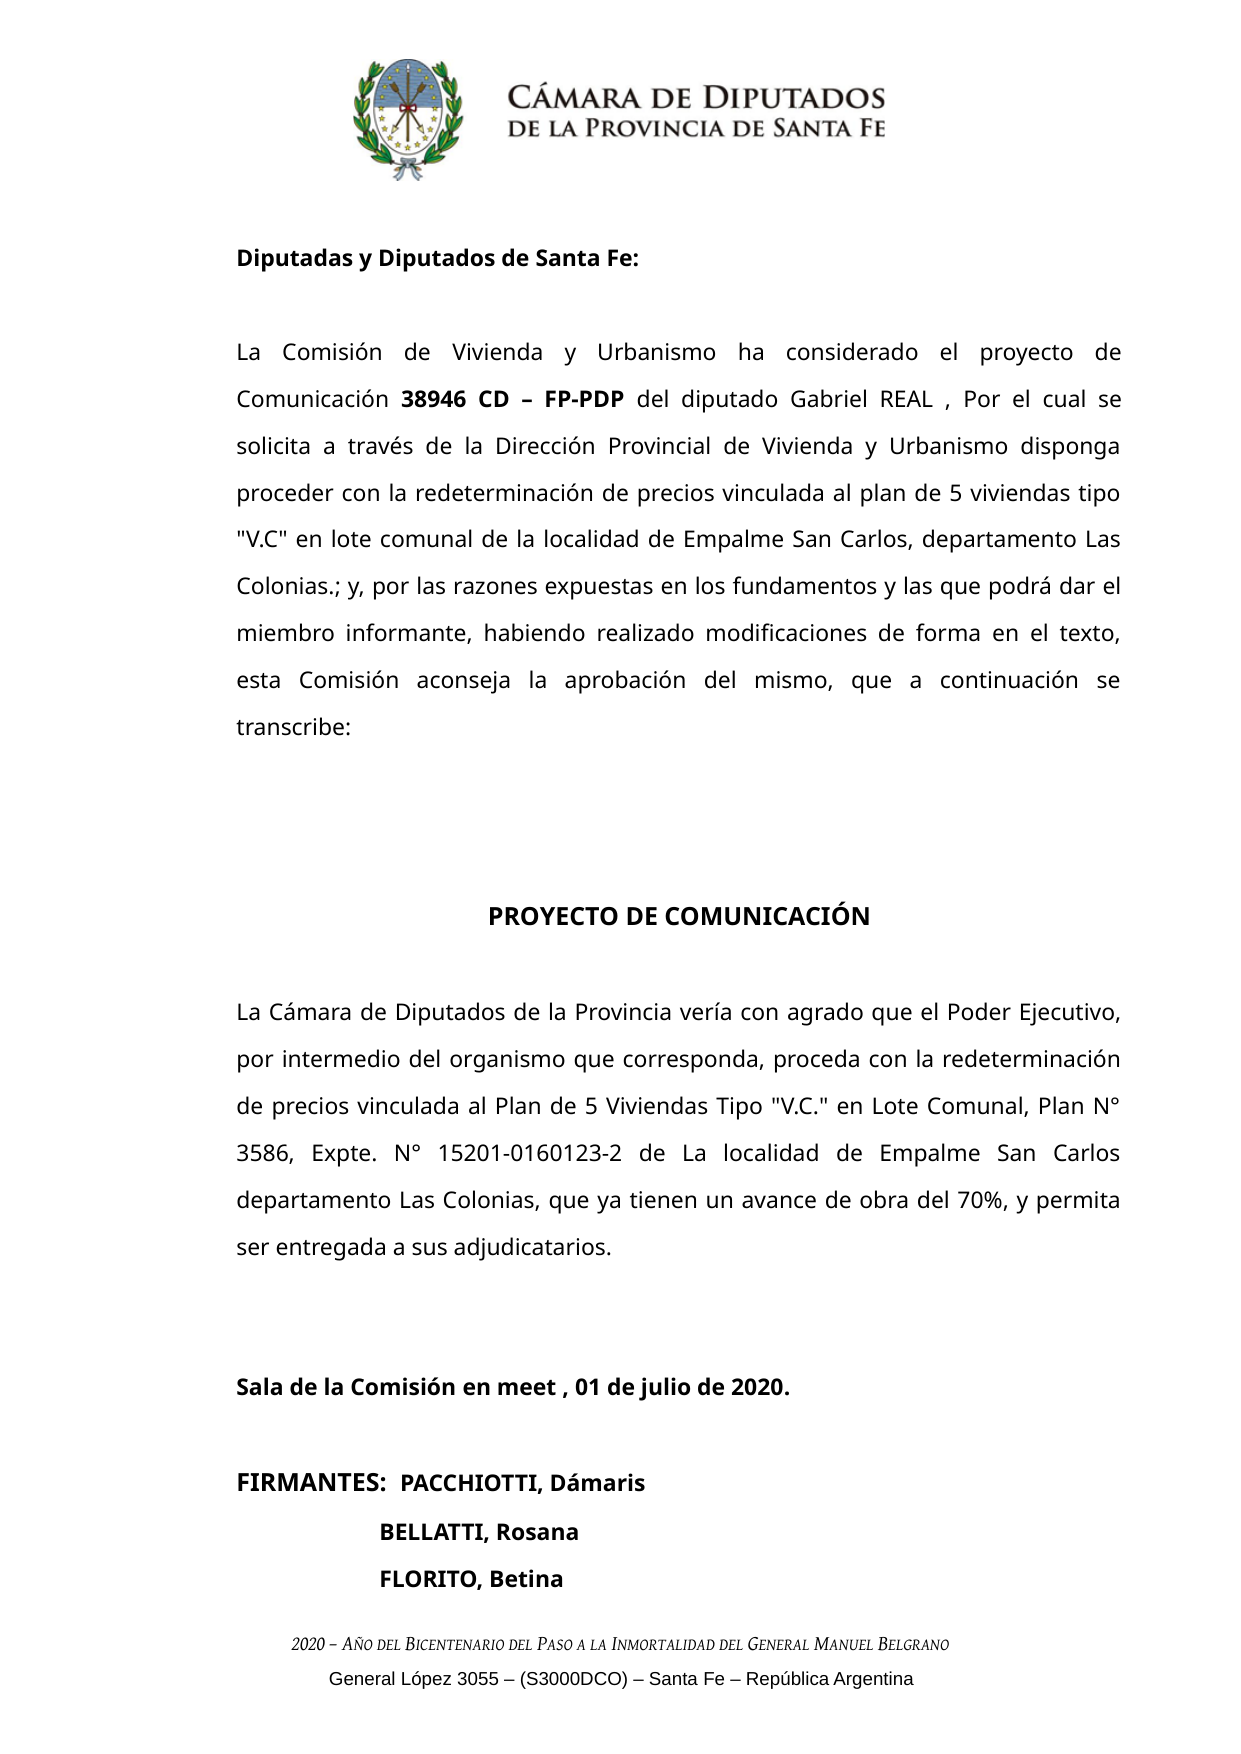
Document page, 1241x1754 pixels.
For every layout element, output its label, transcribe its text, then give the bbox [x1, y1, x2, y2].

text FIRMANTES: PACCHIOTTI, Dámaris [236, 1465, 1122, 1499]
text La Cámara de Diputados de la Provincia vería con agrado que el Poder Ejecutivo, por intermedio del organismo que corresponda, proceda con la redeterminación de precios vinculada al Plan de 5 Viviendas Tipo "V.C." en Lote Comunal, Plan N° 3586, Expte. N° 15201-0160123-2 de La localidad de Empalme San Carlos departamento Las Colonias, que ya tienen un avance de obra del 70%, y permita ser entregada a sus adjudicatarios. [236, 996, 1122, 1262]
text Diputadas y Diputados de Santa Fe: [236, 242, 1122, 273]
text BELLATTI, Rosana [236, 1516, 1122, 1547]
text PROYECTO DE COMUNICACIÓN [236, 898, 1122, 932]
text FLORITO, Betina [236, 1563, 1122, 1594]
text La Comisión de Vivienda y Urbanismo ha considerado el proyecto de Comunicación 38946 CD – FP-PDP del diputado Gabriel REAL , Por el cual se solicita a través de la Dirección Provincial de Vivienda y Urbanismo disponga proceder con la redeterminación de precios vinculada al plan de 5 viviendas tipo "V.C" en lote comunal de la localidad de Empalme San Carlos, departamento Las Colonias.; y, por las razones expuestas en los fundamentos y las que podrá dar el miembro informante, habiendo realizado modificaciones de forma en el texto, esta Comisión aconseja la aprobación del mismo, que a continuación se transcribe: [236, 336, 1122, 742]
text Sala de la Comisión en meet , 01 de julio de 2020. [236, 1371, 1122, 1403]
